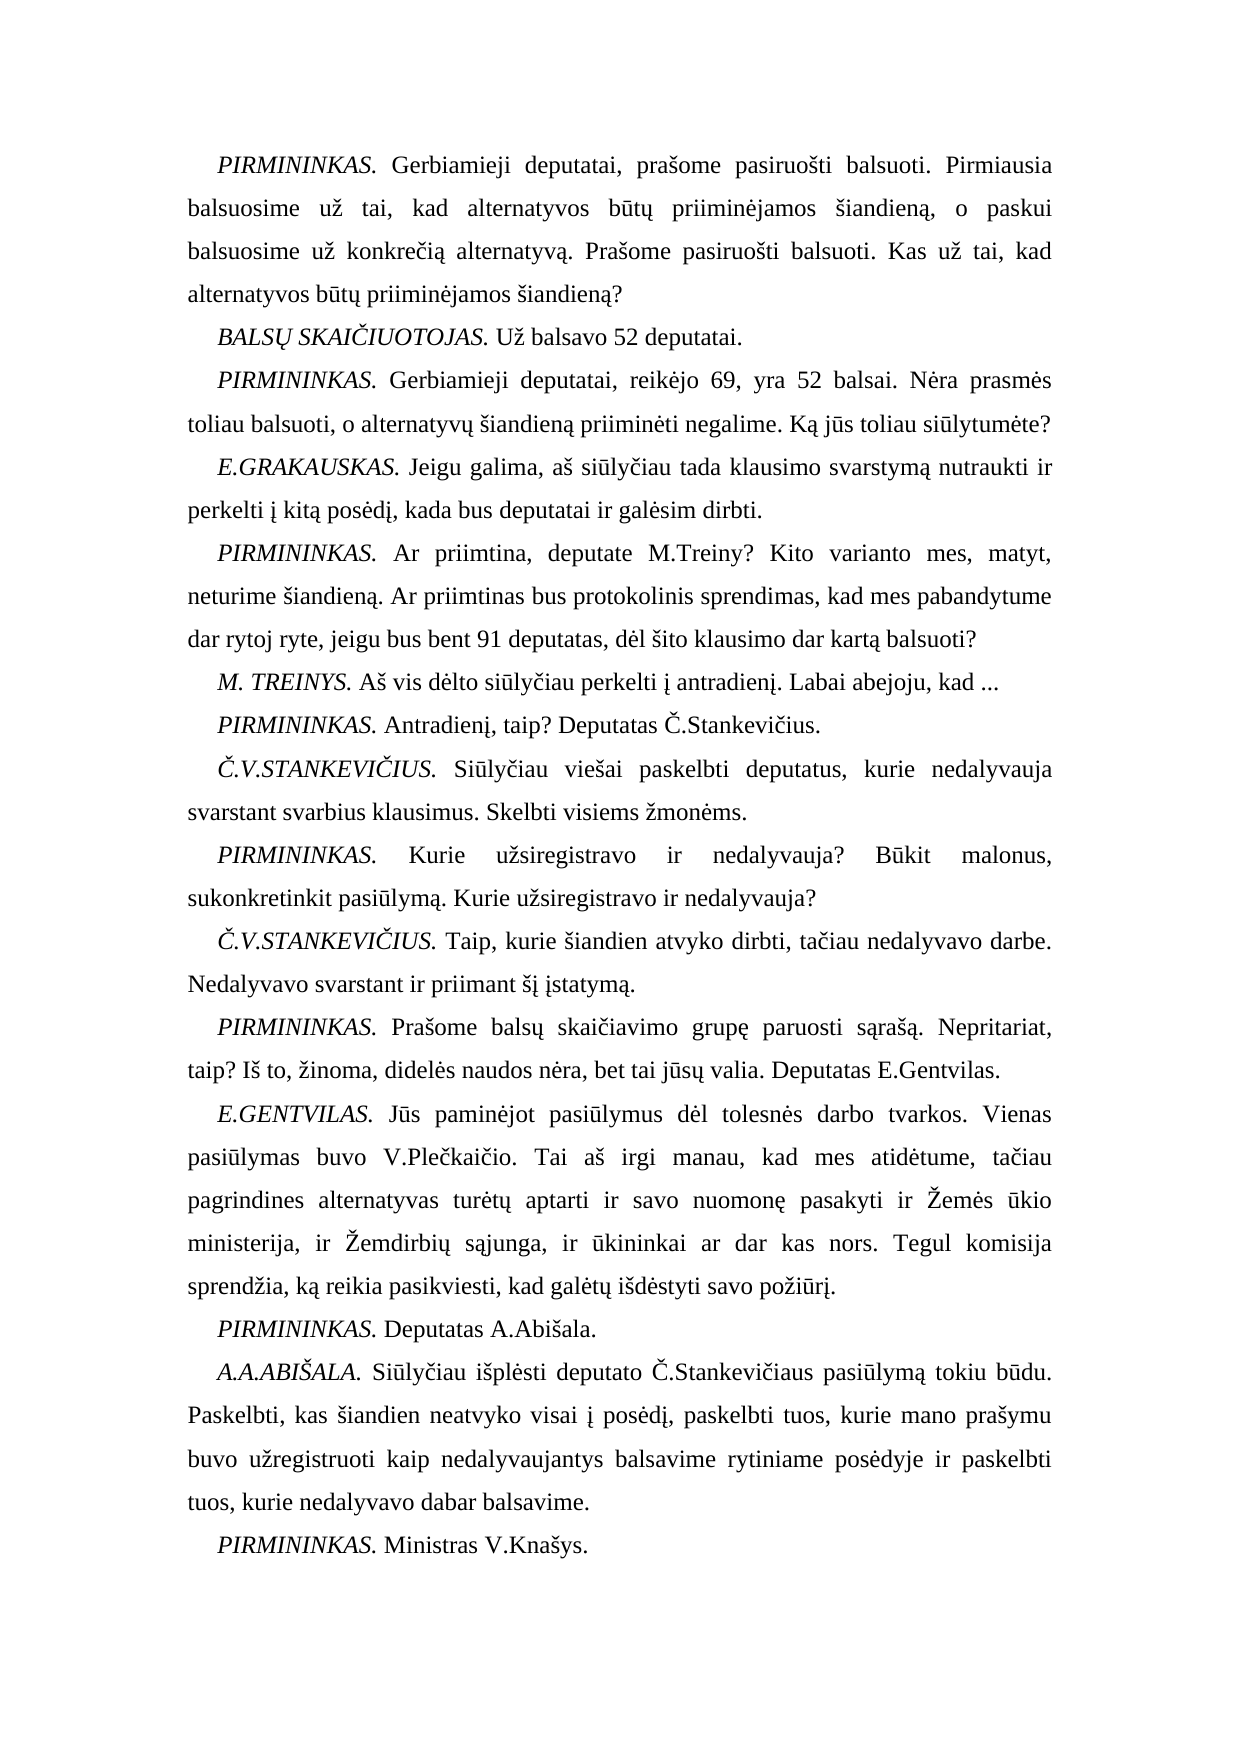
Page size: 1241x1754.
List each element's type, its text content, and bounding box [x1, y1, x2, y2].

text PIRMININKAS. Ar priimtina, deputate M.Treiny? Kito varianto mes, matyt, neturime šiandieną. Ar priimtinas bus protokolinis sprendimas, kad mes pabandytume dar rytoj ryte, jeigu bus bent 91 deputatas, dėl šito klausimo dar kartą balsuoti? [187, 538, 1053, 653]
text BALSŲ SKAIČIUOTOJAS. Už balsavo 52 deputatai. [187, 322, 1053, 351]
text M. TREINYS. Aš vis dėlto siūlyčiau perkelti į antradienį. Labai abejoju, kad ... [187, 667, 1053, 696]
text Č.V.STANKEVIČIUS. Siūlyčiau viešai paskelbti deputatus, kurie nedalyvauja svarstant svarbius klausimus. Skelbti visiems žmonėms. [187, 754, 1053, 826]
text E.GRAKAUSKAS. Jeigu galima, aš siūlyčiau tada klausimo svarstymą nutraukti ir perkelti į kitą posėdį, kada bus deputatai ir galėsim dirbti. [187, 452, 1053, 524]
text PIRMININKAS. Gerbiamieji deputatai, reikėjo 69, yra 52 balsai. Nėra prasmės toliau balsuoti, o alternatyvų šiandieną priiminėti negalime. Ką jūs toliau siūlytumėte? [187, 366, 1053, 437]
text PIRMININKAS. Antradienį, taip? Deputatas Č.Stankevičius. [187, 711, 1053, 739]
text PIRMININKAS. Prašome balsų skaičiavimo grupę paruosti sąrašą. Nepritariat, taip? Iš to, žinoma, didelės naudos nėra, bet tai jūsų valia. Deputatas E.Gentvilas. [187, 1012, 1053, 1084]
text PIRMININKAS. Ministras V.Knašys. [187, 1530, 1053, 1559]
text PIRMININKAS. Deputatas A.Abišala. [187, 1314, 1053, 1343]
text PIRMININKAS. Kurie užsiregistravo ir nedalyvauja? Būkit malonus, sukonkretinkit pasiūlymą. Kurie užsiregistravo ir nedalyvauja? [187, 840, 1053, 912]
text A.A.ABIŠALA. Siūlyčiau išplėsti deputato Č.Stankevičiaus pasiūlymą tokiu būdu. Paskelbti, kas šiandien neatvyko visai į posėdį, paskelbti tuos, kurie mano prašymu buvo užregistruoti kaip nedalyvaujantys balsavime rytiniame posėdyje ir paskelbti tuos, kurie nedalyvavo dabar balsavime. [187, 1357, 1053, 1516]
text Č.V.STANKEVIČIUS. Taip, kurie šiandien atvyko dirbti, tačiau nedalyvavo darbe. Nedalyvavo svarstant ir priimant šį įstatymą. [187, 926, 1053, 998]
text E.GENTVILAS. Jūs paminėjot pasiūlymus dėl tolesnės darbo tvarkos. Vienas pasiūlymas buvo V.Plečkaičio. Tai aš irgi manau, kad mes atidėtume, tačiau pagrindines alternatyvas turėtų aptarti ir savo nuomonę pasakyti ir Žemės ūkio ministerija, ir Žemdirbių sąjunga, ir ūkininkai ar dar kas nors. Tegul komisija sprendžia, ką reikia pasikviesti, kad galėtų išdėstyti savo požiūrį. [187, 1099, 1053, 1300]
text PIRMININKAS. Gerbiamieji deputatai, prašome pasiruošti balsuoti. Pirmiausia balsuosime už tai, kad alternatyvos būtų priiminėjamos šiandieną, o paskui balsuosime už konkrečią alternatyvą. Prašome pasiruošti balsuoti. Kas už tai, kad alternatyvos būtų priiminėjamos šiandieną? [187, 150, 1053, 308]
